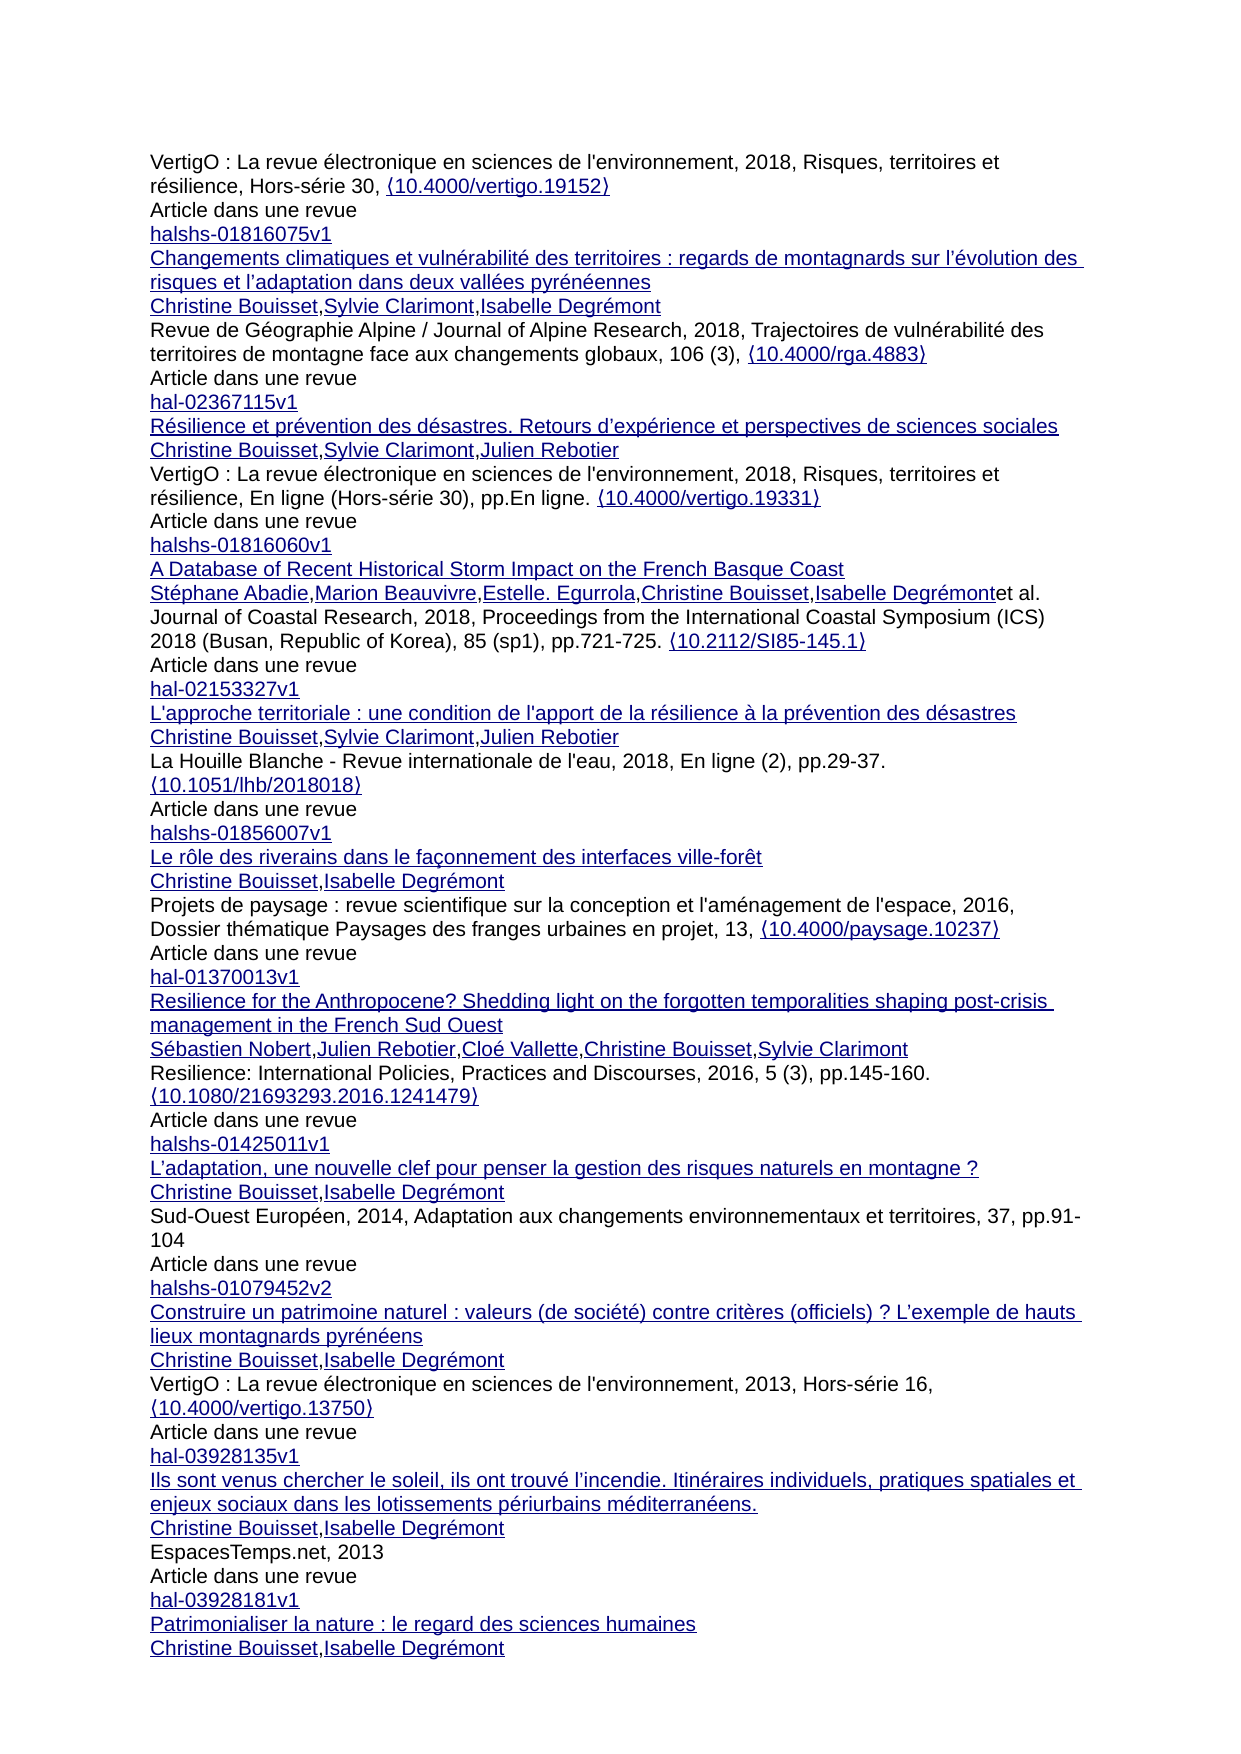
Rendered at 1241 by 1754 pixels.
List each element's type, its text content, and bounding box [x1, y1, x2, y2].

table_cell Changements climatiques et vulnérabilité des territoires : regards de montagnards sur l’évolution des risques et l’adaptation dans deux vallées pyrénéennes Christine Bouisset,Sylvie Clarimont,Isabelle Degrémont Revue de Géographie Alpine / Journal of Alpine Research, 2018, Trajectoires de vulnérabilité des territoires de montagne face aux changements globaux, 106 (3), ⟨10.4000/rga.4883⟩ Article dans une revue hal-02367115v1 [150, 246, 1090, 413]
table_cell Résilience et prévention des désastres. Retours d’expérience et perspectives de sciences sociales Christine Bouisset,Sylvie Clarimont,Julien Rebotier VertigO : La revue électronique en sciences de l'environnement, 2018, Risques, territoires et résilience, En ligne (Hors-série 30), pp.En ligne. ⟨10.4000/vertigo.19331⟩ Article dans une revue halshs-01816060v1 [150, 414, 1090, 557]
table_cell Resilience for the Anthropocene? Shedding light on the forgotten temporalities shaping post-crisis management in the French Sud Ouest Sébastien Nobert,Julien Rebotier,Cloé Vallette,Christine Bouisset,Sylvie Clarimont Resilience: International Policies, Practices and Discourses, 2016, 5 (3), pp.145-160. ⟨10.1080/21693293.2016.1241479⟩ Article dans une revue halshs-01425011v1 [150, 989, 1090, 1156]
table_cell Le rôle des riverains dans le façonnement des interfaces ville-forêt Christine Bouisset,Isabelle Degrémont Projets de paysage : revue scientifique sur la conception et l'aménagement de l'espace, 2016, Dossier thématique Paysages des franges urbaines en projet, 13, ⟨10.4000/paysage.10237⟩ Article dans une revue hal-01370013v1 [150, 845, 1090, 988]
table_cell Ils sont venus chercher le soleil, ils ont trouvé l’incendie. Itinéraires individuels, pratiques spatiales et enjeux sociaux dans les lotissements périurbains méditerranéens. Christine Bouisset,Isabelle Degrémont EspacesTemps.net, 2013 Article dans une revue hal-03928181v1 [150, 1468, 1090, 1611]
table_cell L'approche territoriale : une condition de l'apport de la résilience à la prévention des désastres Christine Bouisset,Sylvie Clarimont,Julien Rebotier La Houille Blanche - Revue internationale de l'eau, 2018, En ligne (2), pp.29-37. ⟨10.1051/lhb/2018018⟩ Article dans une revue halshs-01856007v1 [150, 701, 1090, 845]
table_cell Construire un patrimoine naturel : valeurs (de société) contre critères (officiels) ? L’exemple de hauts lieux montagnards pyrénéens Christine Bouisset,Isabelle Degrémont VertigO : La revue électronique en sciences de l'environnement, 2013, Hors-série 16, ⟨10.4000/vertigo.13750⟩ Article dans une revue hal-03928135v1 [150, 1300, 1090, 1468]
table_cell A Database of Recent Historical Storm Impact on the French Basque Coast Stéphane Abadie,Marion Beauvivre,Estelle. Egurrola,Christine Bouisset,Isabelle Degrémontet al. Journal of Coastal Research, 2018, Proceedings from the International Coastal Symposium (ICS) 2018 (Busan, Republic of Korea), 85 (sp1), pp.721-725. ⟨10.2112/SI85-145.1⟩ Article dans une revue hal-02153327v1 [150, 557, 1090, 701]
table_cell L’adaptation, une nouvelle clef pour penser la gestion des risques naturels en montagne ? Christine Bouisset,Isabelle Degrémont Sud-Ouest Européen, 2014, Adaptation aux changements environnementaux et territoires, 37, pp.91-104 Article dans une revue halshs-01079452v2 [150, 1156, 1090, 1300]
table_cell Patrimonialiser la nature : le regard des sciences humaines Christine Bouisset,Isabelle Degrémont [150, 1611, 1090, 1659]
table_cell VertigO : La revue électronique en sciences de l'environnement, 2018, Risques, territoires et résilience, Hors-série 30, ⟨10.4000/vertigo.19152⟩ Article dans une revue halshs-01816075v1 [150, 150, 1090, 246]
